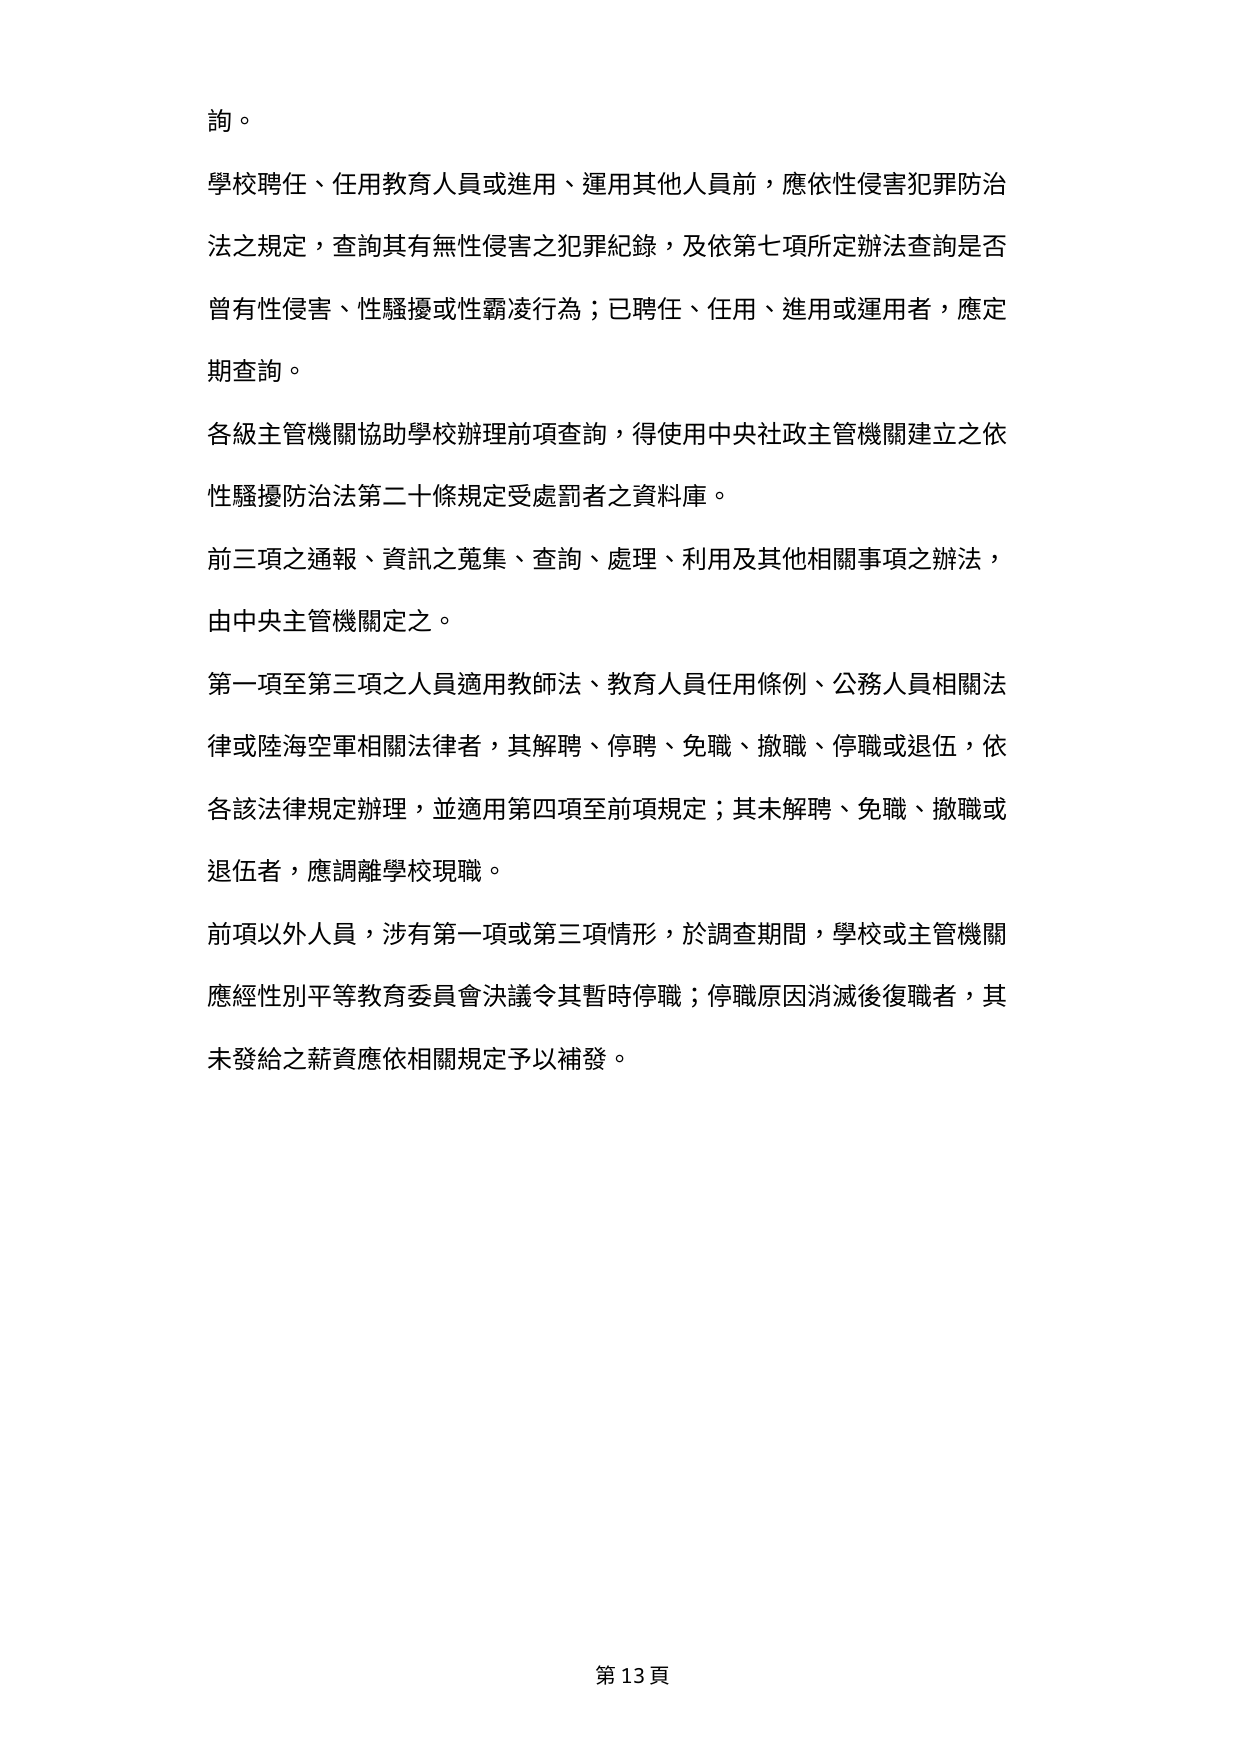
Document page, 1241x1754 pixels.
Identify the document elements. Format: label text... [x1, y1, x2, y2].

text 律或陸海空軍相關法律者，其解聘、停聘、免職、撤職、停職或退伍，依 [207, 703, 1146, 766]
text 前三項之通報、資訊之蒐集、查詢、處理、利用及其他相關事項之辦法， [207, 516, 1146, 578]
text 第一項至第三項之人員適用教師法、教育人員任用條例、公務人員相關法 [207, 641, 1146, 703]
text 期查詢。 [207, 328, 1146, 391]
text 由中央主管機關定之。 [207, 578, 1146, 641]
text 退伍者，應調離學校現職。 [207, 828, 1146, 891]
text 學校聘任、任用教育人員或進用、運用其他人員前，應依性侵害犯罪防治 [207, 141, 1146, 203]
text 各級主管機關協助學校辦理前項查詢，得使用中央社政主管機關建立之依 [207, 391, 1146, 453]
text 法之規定，查詢其有無性侵害之犯罪紀錄，及依第七項所定辦法查詢是否 [207, 203, 1146, 266]
text 前項以外人員，涉有第一項或第三項情形，於調查期間，學校或主管機關 [207, 891, 1146, 953]
text 曾有性侵害、性騷擾或性霸凌行為；已聘任、任用、進用或運用者，應定 [207, 266, 1146, 328]
text 各該法律規定辦理，並適用第四項至前項規定；其未解聘、免職、撤職或 [207, 766, 1146, 828]
text 未發給之薪資應依相關規定予以補發。 [207, 1016, 1146, 1078]
text 詢。 [207, 78, 1146, 141]
text 性騷擾防治法第二十條規定受處罰者之資料庫。 [207, 453, 1146, 516]
text 應經性別平等教育委員會決議令其暫時停職；停職原因消滅後復職者，其 [207, 953, 1146, 1016]
